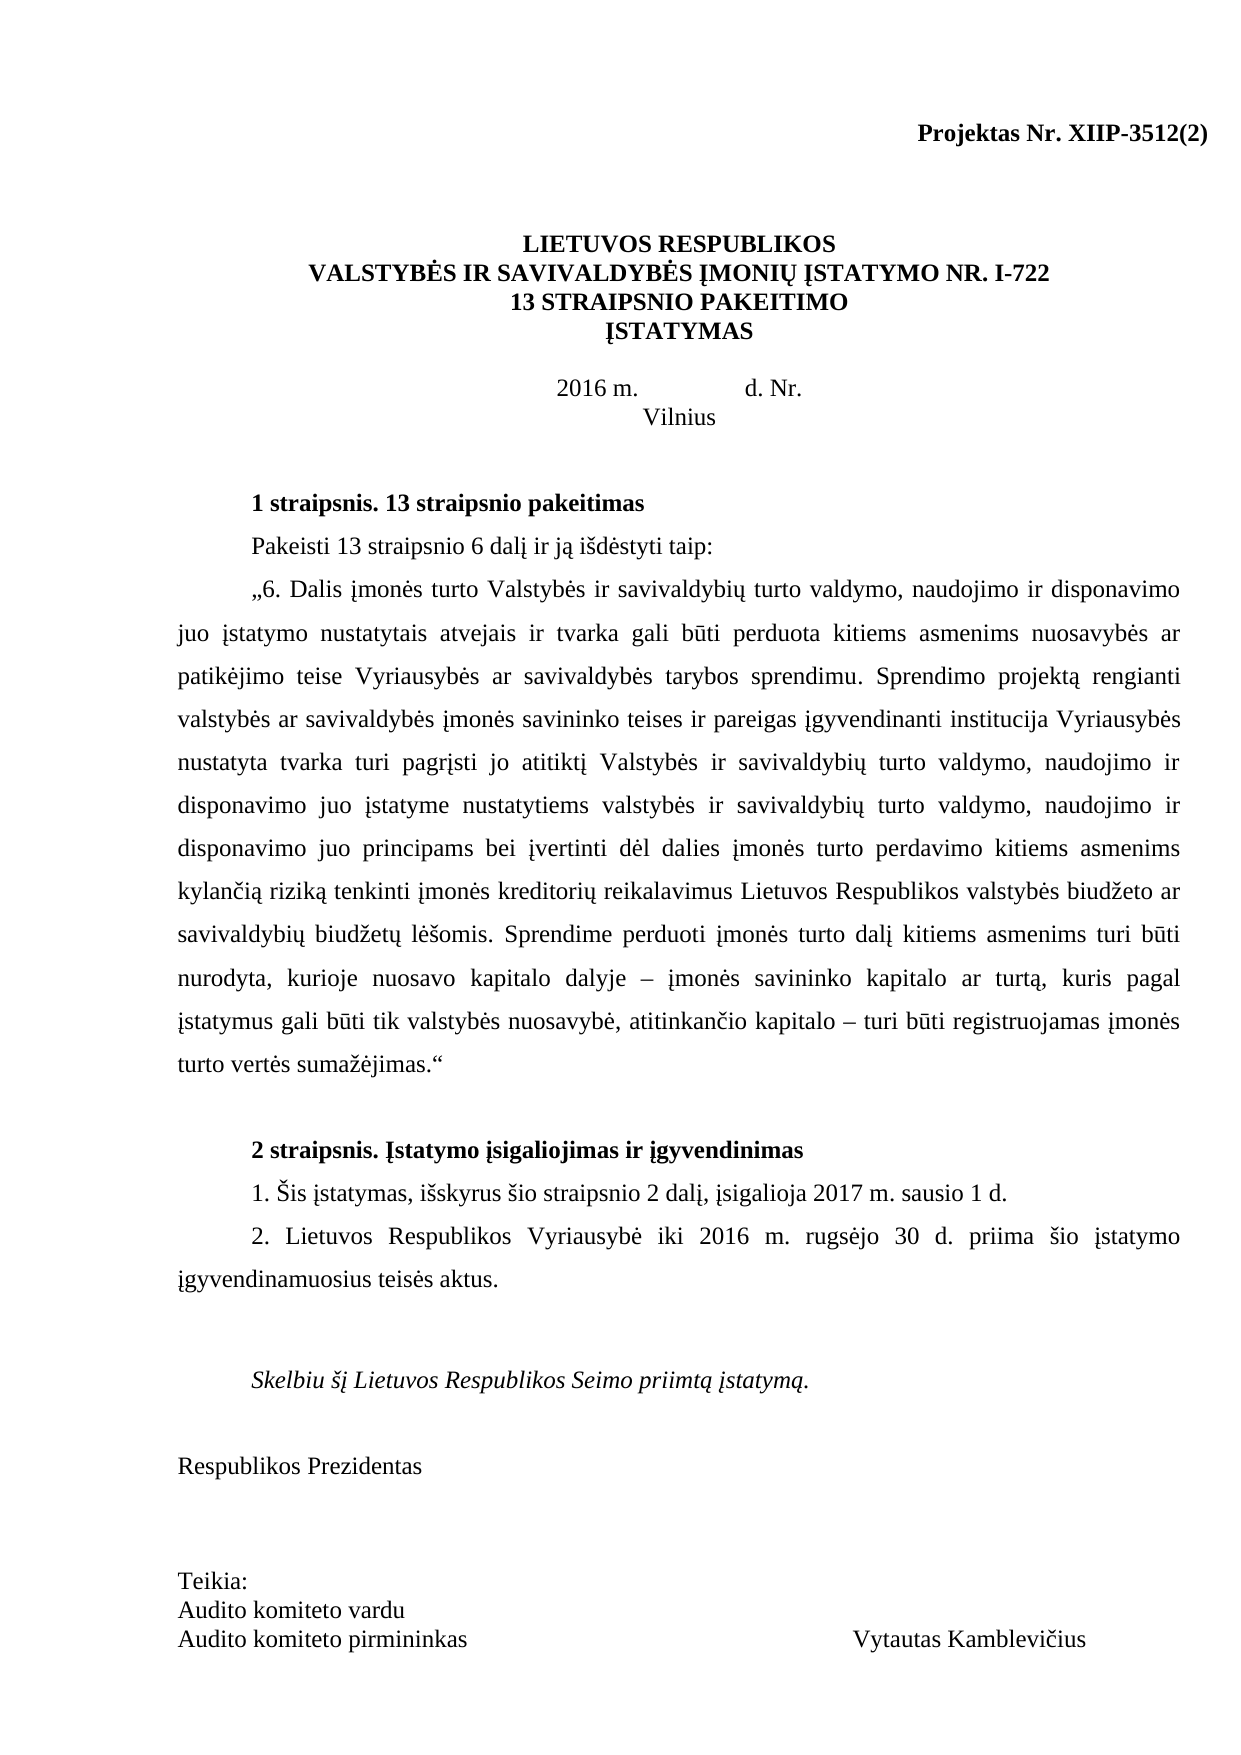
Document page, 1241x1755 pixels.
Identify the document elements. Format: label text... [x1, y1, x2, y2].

text Audito komiteto pirmininkas Vytautas Kamblevičius [177, 1624, 1181, 1653]
text 1 straipsnis. 13 straipsnio pakeitimas [177, 488, 1181, 517]
text Respublikos Prezidentas [177, 1451, 1181, 1480]
text „6. Dalis įmonės turto Valstybės ir savivaldybių turto valdymo, naudojimo ir disponavimo juo įstatymo nustatytais atvejais ir tvarka gali būti perduota kitiems asmenims nuosavybės ar patikėjimo teise Vyriausybės ar savivaldybės tarybos sprendimu. Sprendimo projektą rengianti valstybės ar savivaldybės įmonės savininko teises ir pareigas įgyvendinanti institucija Vyriausybės nustatyta tvarka turi pagrįsti jo atitiktį Valstybės ir savivaldybių turto valdymo, naudojimo ir disponavimo juo įstatyme nustatytiems valstybės ir savivaldybių turto valdymo, naudojimo ir disponavimo juo principams bei įvertinti dėl dalies įmonės turto perdavimo kitiems asmenims kylančią riziką tenkinti įmonės kreditorių reikalavimus Lietuvos Respublikos valstybės biudžeto ar savivaldybių biudžetų lėšomis. Sprendime perduoti įmonės turto dalį kitiems asmenims turi būti nurodyta, kurioje nuosavo kapitalo dalyje – įmonės savininko kapitalo ar turtą, kuris pagal įstatymus gali būti tik valstybės nuosavybė, atitinkančio kapitalo – turi būti registruojamas įmonės turto vertės sumažėjimas.“ [177, 574, 1181, 1078]
text valstybės ir savivaldybės įmonių įstatymo Nr. I-722 [177, 258, 1181, 287]
text Pakeisti 13 straipsnio 6 dalį ir ją išdėstyti taip: [177, 531, 1181, 560]
text 2 straipsnis. Įstatymo įsigaliojimas ir įgyvendinimas [177, 1135, 1181, 1164]
text 2016 m. d. Nr. [177, 373, 1181, 402]
text 2. Lietuvos Respublikos Vyriausybė iki 2016 m. rugsėjo 30 d. priima šio įstatymo įgyvendinamuosius teisės aktus. [177, 1221, 1181, 1293]
text Teikia: [177, 1566, 1181, 1595]
text Vilnius [177, 402, 1181, 431]
text 13 straipsnio pakeitimo [177, 287, 1181, 316]
table_header [668, 118, 756, 201]
text Lietuvos respublikos [177, 229, 1181, 258]
text Audito komiteto vardu [177, 1595, 1181, 1624]
table_header [177, 118, 667, 201]
text 1. Šis įstatymas, išskyrus šio straipsnio 2 dalį, įsigalioja 2017 m. sausio 1 d. [177, 1178, 1181, 1207]
text Skelbiu šį Lietuvos Respublikos Seimo priimtą įstatymą. [177, 1365, 1181, 1394]
text įstatymas [177, 316, 1181, 344]
table_header Projektas Nr. XIIP-3512(2) [756, 118, 1240, 201]
